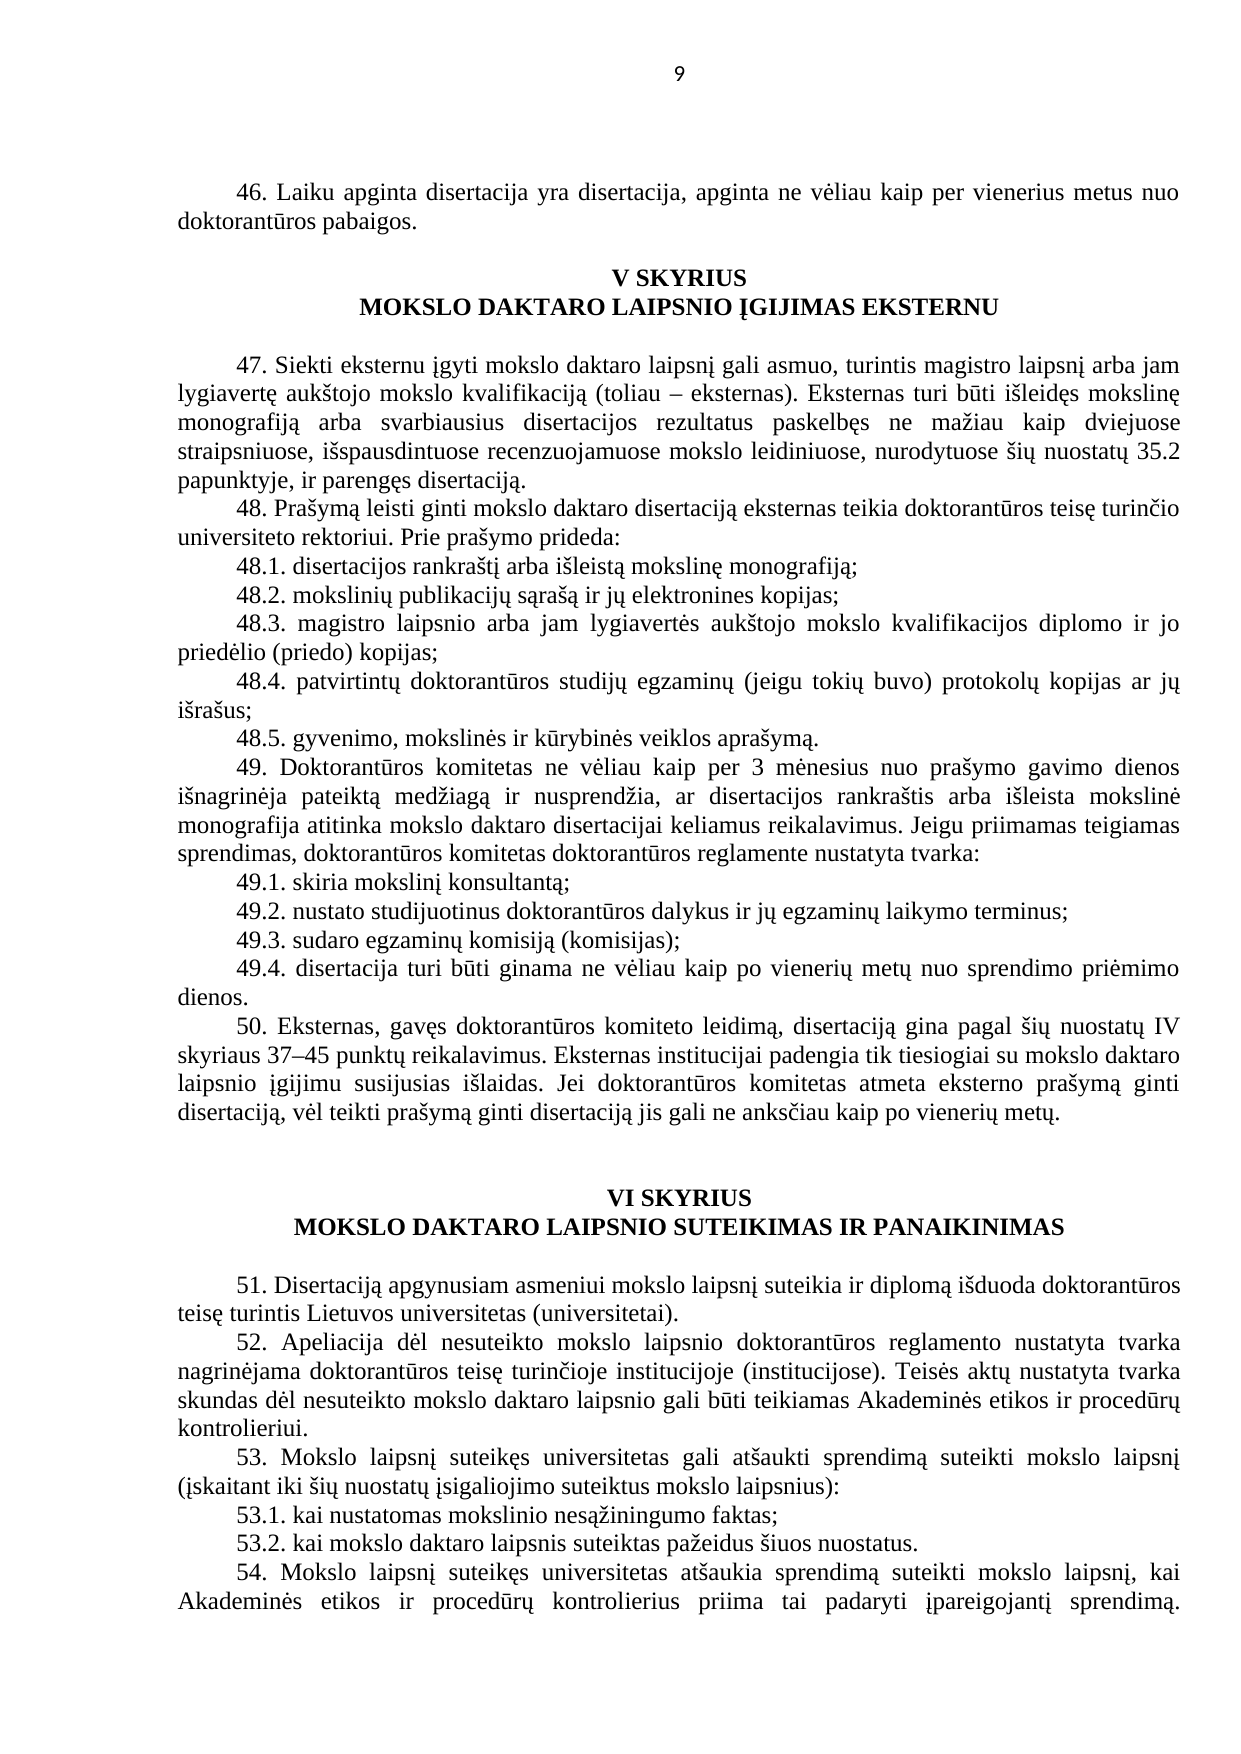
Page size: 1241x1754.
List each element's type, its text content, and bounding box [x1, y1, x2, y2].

text V SKYRIUS [177, 263, 1181, 292]
text 48.4. patvirtintų doktorantūros studijų egzaminų (jeigu tokių buvo) protokolų kopijas ar jų išrašus; [177, 666, 1181, 723]
text 46. Laiku apginta disertacija yra disertacija, apginta ne vėliau kaip per vienerius metus nuo doktorantūros pabaigos. [177, 177, 1181, 235]
text 52. Apeliacija dėl nesuteikto mokslo laipsnio doktorantūros reglamento nustatyta tvarka nagrinėjama doktorantūros teisę turinčioje institucijoje (institucijose). Teisės aktų nustatyta tvarka skundas dėl nesuteikto mokslo daktaro laipsnio gali būti teikiamas Akademinės etikos ir procedūrų kontrolieriui. [177, 1327, 1181, 1442]
text 48.2. mokslinių publikacijų sąrašą ir jų elektronines kopijas; [177, 580, 1181, 608]
text VI SKYRIUS [177, 1183, 1181, 1212]
text 49.3. sudaro egzaminų komisiją (komisijas); [177, 925, 1181, 953]
text 49.2. nustato studijuotinus doktorantūros dalykus ir jų egzaminų laikymo terminus; [177, 896, 1181, 925]
text MOKSLO DAKTARO LAIPSNIO ĮGIJIMAS EKSTERNU [177, 292, 1181, 321]
text 53.1. kai nustatomas mokslinio nesąžiningumo faktas; [177, 1500, 1181, 1528]
text 51. Disertaciją apgynusiam asmeniui mokslo laipsnį suteikia ir diplomą išduoda doktorantūros teisę turintis Lietuvos universitetas (universitetai). [177, 1270, 1181, 1327]
text 47. Siekti eksternu įgyti mokslo daktaro laipsnį gali asmuo, turintis magistro laipsnį arba jam lygiavertę aukštojo mokslo kvalifikaciją (toliau – eksternas). Eksternas turi būti išleidęs mokslinę monografiją arba svarbiausius disertacijos rezultatus paskelbęs ne mažiau kaip dviejuose straipsniuose, išspausdintuose recenzuojamuose mokslo leidiniuose, nurodytuose šių nuostatų 35.2 papunktyje, ir parengęs disertaciją. [177, 350, 1181, 493]
text 49. Doktorantūros komitetas ne vėliau kaip per 3 mėnesius nuo prašymo gavimo dienos išnagrinėja pateiktą medžiagą ir nusprendžia, ar disertacijos rankraštis arba išleista mokslinė monografija atitinka mokslo daktaro disertacijai keliamus reikalavimus. Jeigu priimamas teigiamas sprendimas, doktorantūros komitetas doktorantūros reglamente nustatyta tvarka: [177, 752, 1181, 867]
text 48.1. disertacijos rankraštį arba išleistą mokslinę monografiją; [177, 551, 1181, 580]
text 53. Mokslo laipsnį suteikęs universitetas gali atšaukti sprendimą suteikti mokslo laipsnį (įskaitant iki šių nuostatų įsigaliojimo suteiktus mokslo laipsnius): [177, 1442, 1181, 1500]
text 49.1. skiria mokslinį konsultantą; [177, 867, 1181, 896]
text 48.5. gyvenimo, mokslinės ir kūrybinės veiklos aprašymą. [177, 723, 1181, 752]
text MOKSLO DAKTARO LAIPSNIO SUTEIKIMAS IR PANAIKINIMAS [177, 1212, 1181, 1241]
text 50. Eksternas, gavęs doktorantūros komiteto leidimą, disertaciją gina pagal šių nuostatų IV skyriaus 37–45 punktų reikalavimus. Eksternas institucijai padengia tik tiesiogiai su mokslo daktaro laipsnio įgijimu susijusias išlaidas. Jei doktorantūros komitetas atmeta eksterno prašymą ginti disertaciją, vėl teikti prašymą ginti disertaciją jis gali ne anksčiau kaip po vienerių metų. [177, 1011, 1181, 1126]
text 53.2. kai mokslo daktaro laipsnis suteiktas pažeidus šiuos nuostatus. [177, 1528, 1181, 1557]
text 54. Mokslo laipsnį suteikęs universitetas atšaukia sprendimą suteikti mokslo laipsnį, kai Akademinės etikos ir procedūrų kontrolierius priima tai padaryti įpareigojantį sprendimą. [177, 1557, 1181, 1615]
text 48.3. magistro laipsnio arba jam lygiavertės aukštojo mokslo kvalifikacijos diplomo ir jo priedėlio (priedo) kopijas; [177, 608, 1181, 666]
text 49.4. disertacija turi būti ginama ne vėliau kaip po vienerių metų nuo sprendimo priėmimo dienos. [177, 953, 1181, 1011]
text 48. Prašymą leisti ginti mokslo daktaro disertaciją eksternas teikia doktorantūros teisę turinčio universiteto rektoriui. Prie prašymo prideda: [177, 493, 1181, 551]
